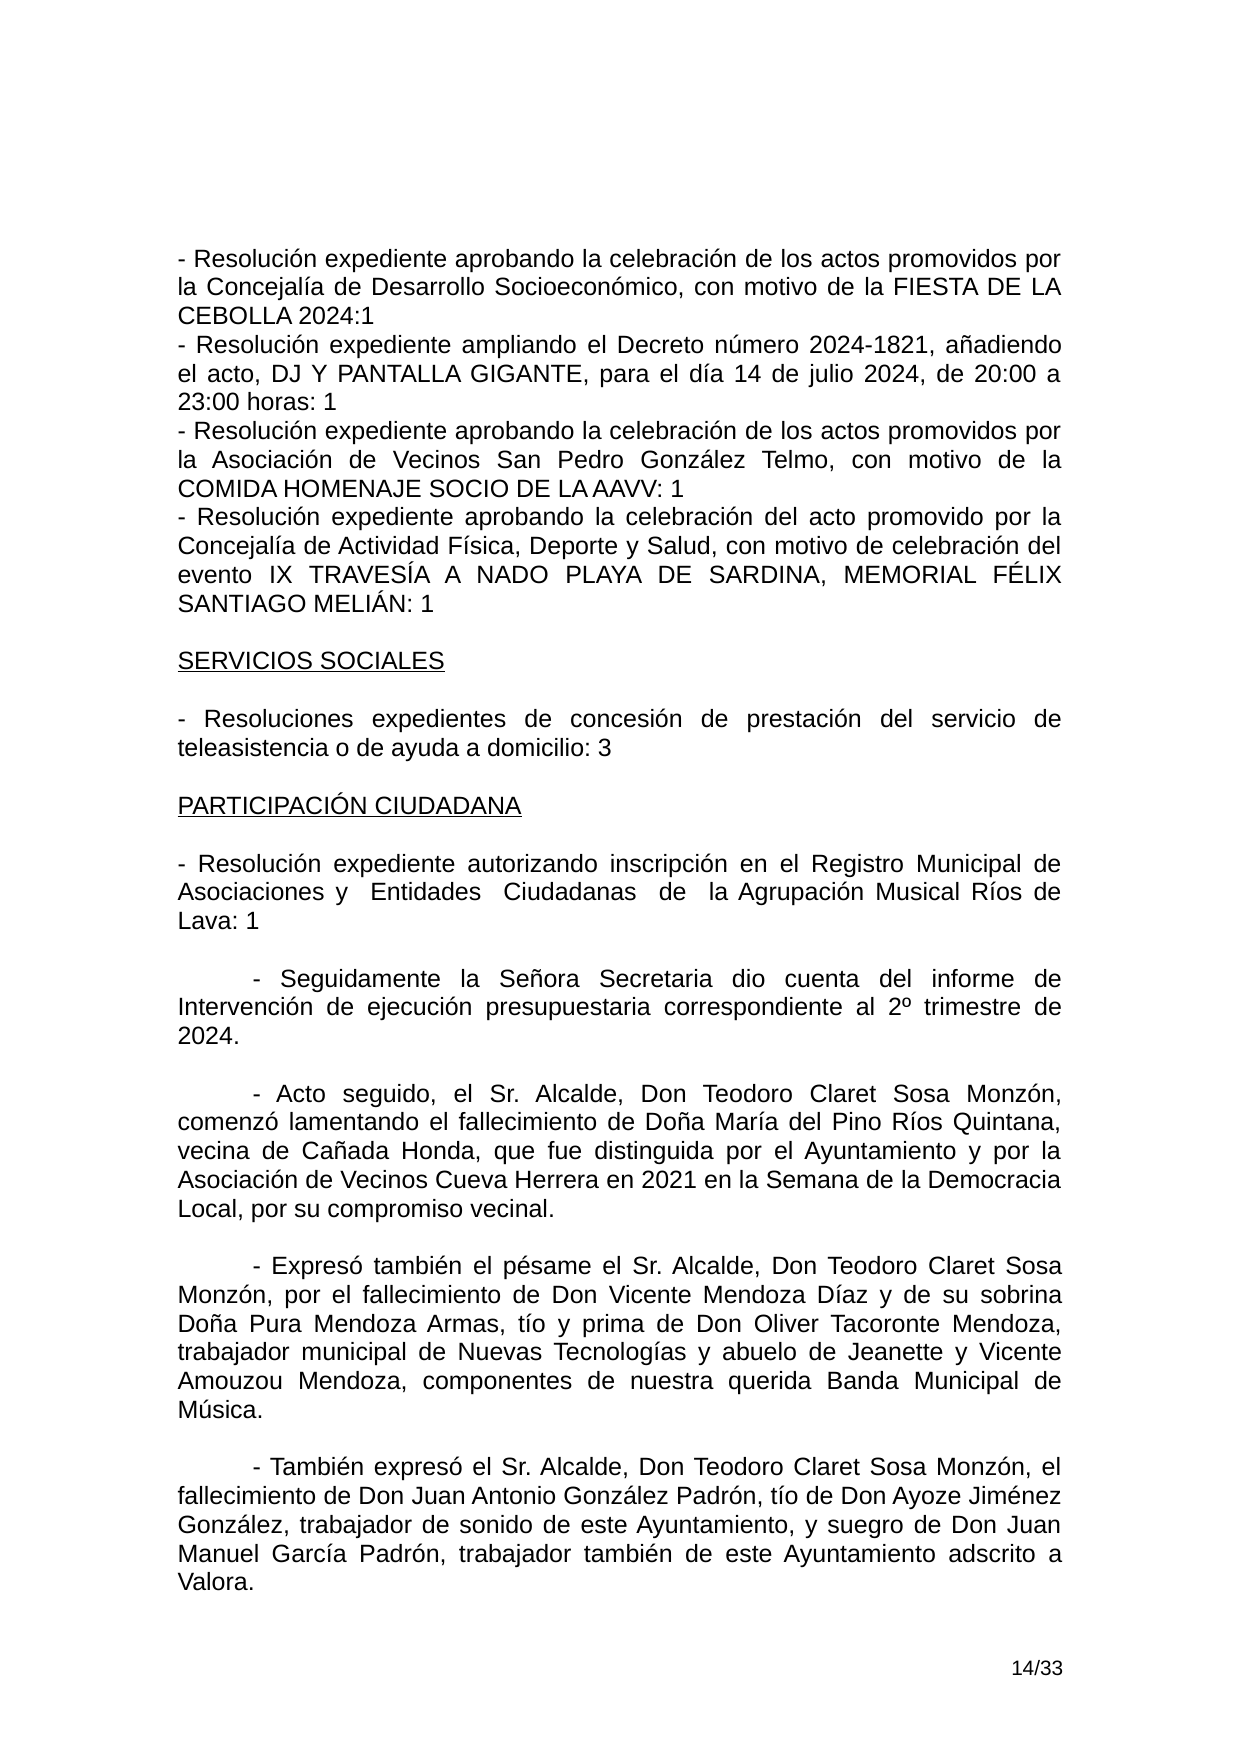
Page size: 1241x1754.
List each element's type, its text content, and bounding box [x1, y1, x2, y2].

text - Resolución expediente aprobando la celebración de los actos promovidos por la Concejalía de Desarrollo Socioeconómico, con motivo de la FIESTA DE LA CEBOLLA 2024:1 [177, 244, 1063, 330]
text - Expresó también el pésame el Sr. Alcalde, Don Teodoro Claret Sosa Monzón, por el fallecimiento de Don Vicente Mendoza Díaz y de su sobrina Doña Pura Mendoza Armas, tío y prima de Don Oliver Tacoronte Mendoza, trabajador municipal de Nuevas Tecnologías y abuelo de Jeanette y Vicente Amouzou Mendoza, componentes de nuestra querida Banda Municipal de Música. [177, 1251, 1063, 1424]
text - Seguidamente la Señora Secretaria dio cuenta del informe de Intervención de ejecución presupuestaria correspondiente al 2º trimestre de 2024. [177, 964, 1063, 1050]
text - Resolución expediente aprobando la celebración de los actos promovidos por la Asociación de Vecinos San Pedro González Telmo, con motivo de la COMIDA HOMENAJE SOCIO DE LA AAVV: 1 [177, 416, 1063, 502]
text - Resolución expediente ampliando el Decreto número 2024-1821, añadiendo el acto, DJ Y PANTALLA GIGANTE, para el día 14 de julio 2024, de 20:00 a 23:00 horas: 1 [177, 330, 1063, 416]
text - Resoluciones expedientes de concesión de prestación del servicio de teleasistencia o de ayuda a domicilio: 3 [177, 704, 1063, 762]
text - También expresó el Sr. Alcalde, Don Teodoro Claret Sosa Monzón, el fallecimiento de Don Juan Antonio González Padrón, tío de Don Ayoze Jiménez González, trabajador de sonido de este Ayuntamiento, y suegro de Don Juan Manuel García Padrón, trabajador también de este Ayuntamiento adscrito a Valora. [177, 1452, 1063, 1596]
text - Resolución expediente autorizando inscripción en el Registro Municipal de Asociaciones y Entidades Ciudadanas de la Agrupación Musical Ríos de Lava: 1 [177, 849, 1063, 935]
text - Acto seguido, el Sr. Alcalde, Don Teodoro Claret Sosa Monzón, comenzó lamentando el fallecimiento de Doña María del Pino Ríos Quintana, vecina de Cañada Honda, que fue distinguida por el Ayuntamiento y por la Asociación de Vecinos Cueva Herrera en 2021 en la Semana de la Democracia Local, por su compromiso vecinal. [177, 1079, 1063, 1222]
text SERVICIOS SOCIALES [177, 646, 1063, 675]
text PARTICIPACIÓN CIUDADANA [177, 791, 1063, 820]
text - Resolución expediente aprobando la celebración del acto promovido por la Concejalía de Actividad Física, Deporte y Salud, con motivo de celebración del evento IX TRAVESÍA A NADO PLAYA DE SARDINA, MEMORIAL FÉLIX SANTIAGO MELIÁN: 1 [177, 502, 1063, 617]
